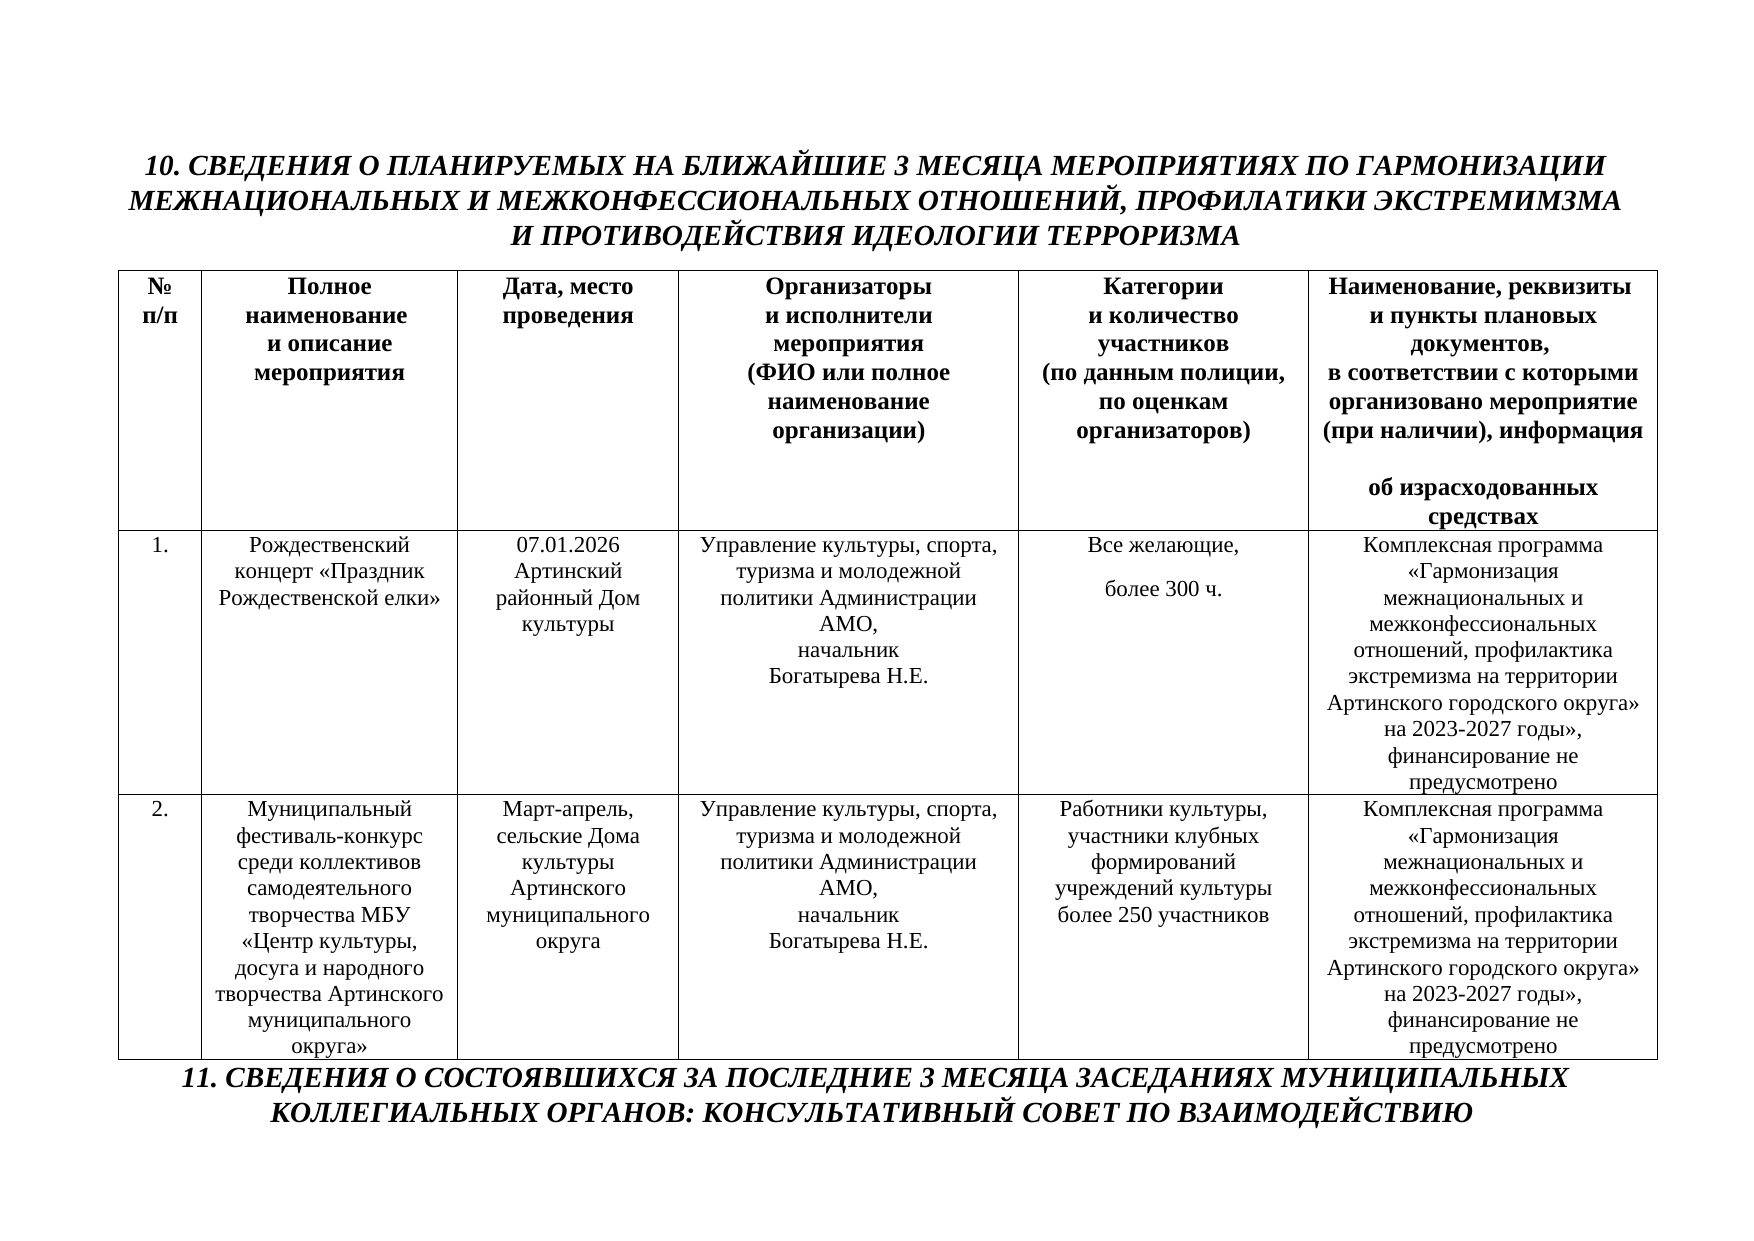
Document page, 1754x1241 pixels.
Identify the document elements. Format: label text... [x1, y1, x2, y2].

table_header Полное наименование и описание мероприятия [202, 271, 457, 530]
table_cell Март-апрель, сельские Дома культуры Артинского муниципального округа [458, 795, 678, 1059]
table_cell Все желающие, более 300 ч. [1019, 531, 1308, 794]
table_cell Управление культуры, спорта, туризма и молодежной политики Администрации АМО, начальник Богатырева Н.Е. [679, 795, 1018, 1059]
table_cell Рождественский концерт «Праздник Рождественской елки» [202, 531, 457, 794]
table_cell 07.01.2026 Артинский районный Дом культуры [458, 531, 678, 794]
table_cell Управление культуры, спорта, туризма и молодежной политики Администрации АМО, начальник Богатырева Н.Е. [679, 531, 1018, 794]
table_header № п/п [119, 271, 201, 530]
table_header Категории и количество участников (по данным полиции, по оценкам организаторов) [1019, 271, 1308, 530]
table_header Организаторы и исполнители мероприятия (ФИО или полное наименование организации) [679, 271, 1018, 530]
text 11. СВЕДЕНИЯ О СОСТОЯВШИХСЯ ЗА ПОСЛЕДНИЕ 3 МЕСЯЦА ЗАСЕДАНИЯХ МУНИЦИПАЛЬНЫХ КОЛЛЕГИАЛЬНЫХ ОРГАНОВ: КОНСУЛЬТАТИВНЫЙ СОВЕТ ПО ВЗАИМОДЕЙСТВИЮ [118, 1060, 1636, 1129]
table_cell Муниципальный фестиваль-конкурс среди коллективов самодеятельного творчества МБУ «Центр культуры, досуга и народного творчества Артинского муниципального округа» [202, 795, 457, 1059]
table_cell Работники культуры, участники клубных формирований учреждений культуры более 250 участников [1019, 795, 1308, 1059]
table_cell 1. [119, 531, 201, 794]
table_header Дата, место проведения [458, 271, 678, 530]
table_cell Комплексная программа «Гармонизация межнациональных и межконфессиональных отношений, профилактика экстремизма на территории Артинского городского округа» на 2023-2027 годы», финансирование не предусмотрено [1309, 795, 1657, 1059]
table_cell 2. [119, 795, 201, 1059]
table_header Наименование, реквизиты и пункты плановых документов, в соответствии с которыми организовано мероприятие (при наличии), информация об израсходованных средствах [1309, 271, 1657, 530]
text 10. СВЕДЕНИЯ О ПЛАНИРУЕМЫХ НА БЛИЖАЙШИЕ 3 МЕСЯЦА МЕРОПРИЯТИЯХ ПО ГАРМОНИЗАЦИИ МЕЖНАЦИОНАЛЬНЫХ И МЕЖКОНФЕССИОНАЛЬНЫХ ОТНОШЕНИЙ, ПРОФИЛАТИКИ ЭКСТРЕМИМЗМА И ПРОТИВОДЕЙСТВИЯ ИДЕОЛОГИИ ТЕРРОРИЗМА [118, 148, 1636, 252]
table_cell Комплексная программа «Гармонизация межнациональных и межконфессиональных отношений, профилактика экстремизма на территории Артинского городского округа» на 2023-2027 годы», финансирование не предусмотрено [1309, 531, 1657, 794]
